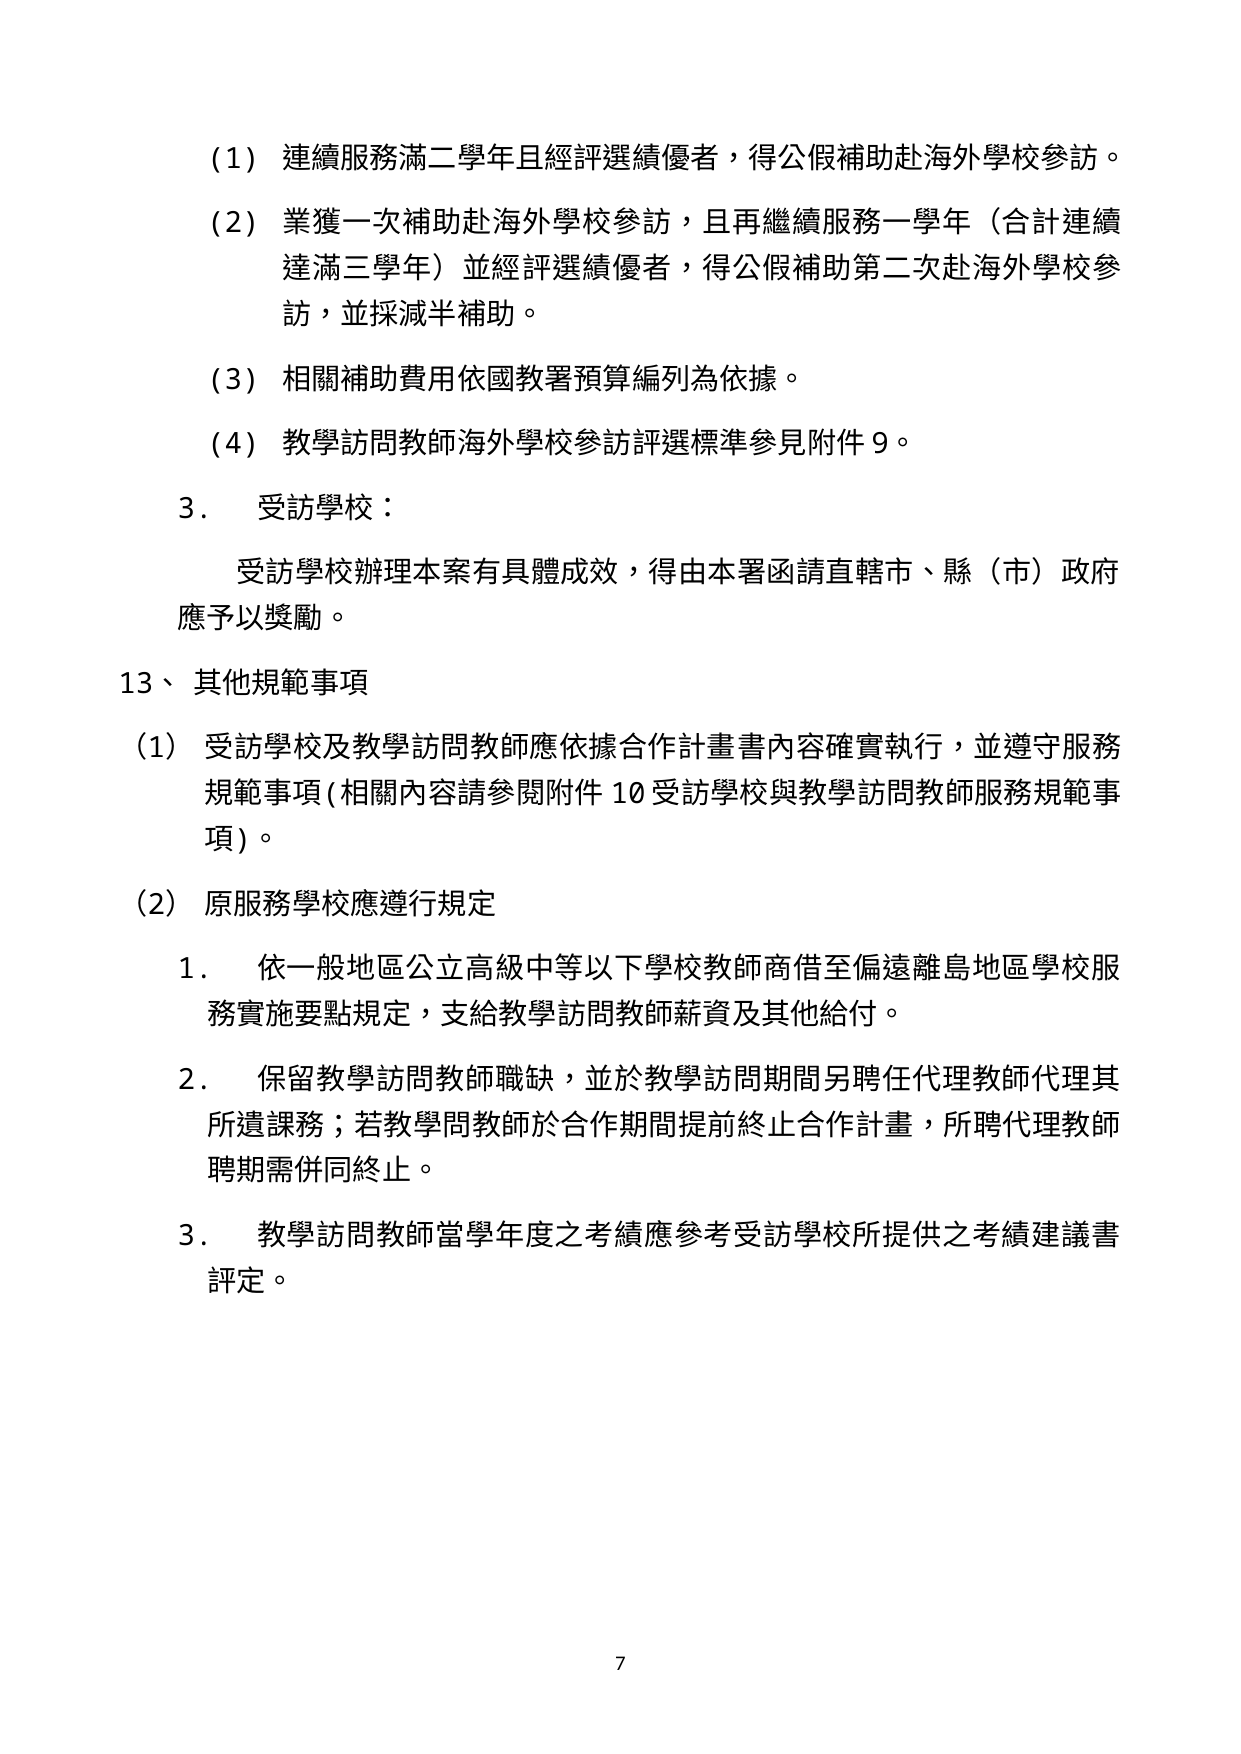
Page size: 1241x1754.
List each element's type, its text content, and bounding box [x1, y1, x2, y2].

list 保留教學訪問教師職缺，並於教學訪問期間另聘任代理教師代理其所遺課務；若教學問教師於合作期間提前終止合作計畫，所聘代理教師聘期需併同終止。 [177, 1052, 1122, 1190]
list 教學訪問教師海外學校參訪評選標準參見附件9。 [207, 417, 1122, 463]
list 連續服務滿二學年且經評選績優者，得公假補助赴海外學校參訪。 [207, 132, 1122, 177]
list 受訪學校及教學訪問教師應依據合作計畫書內容確實執行，並遵守服務規範事項(相關內容請參閱附件10受訪學校與教學訪問教師服務規範事項)。 [118, 721, 1122, 859]
list 教學訪問教師當學年度之考績應參考受訪學校所提供之考績建議書評定。 [177, 1209, 1122, 1300]
list 受訪學校： [177, 482, 1122, 527]
list 依一般地區公立高級中等以下學校教師商借至偏遠離島地區學校服務實施要點規定，支給教學訪問教師薪資及其他給付。 [177, 942, 1122, 1034]
list 業獲一次補助赴海外學校參訪，且再繼續服務一學年（合計連續達滿三學年）並經評選績優者，得公假補助第二次赴海外學校參訪，並採減半補助。 [207, 196, 1122, 334]
text 受訪學校辦理本案有具體成效，得由本署函請直轄市、縣（市）政府應予以獎勵。 [177, 546, 1122, 638]
list 原服務學校應遵行規定 [118, 877, 1122, 923]
list 其他規範事項 [118, 657, 1122, 702]
list 相關補助費用依國教署預算編列為依據。 [207, 352, 1122, 398]
